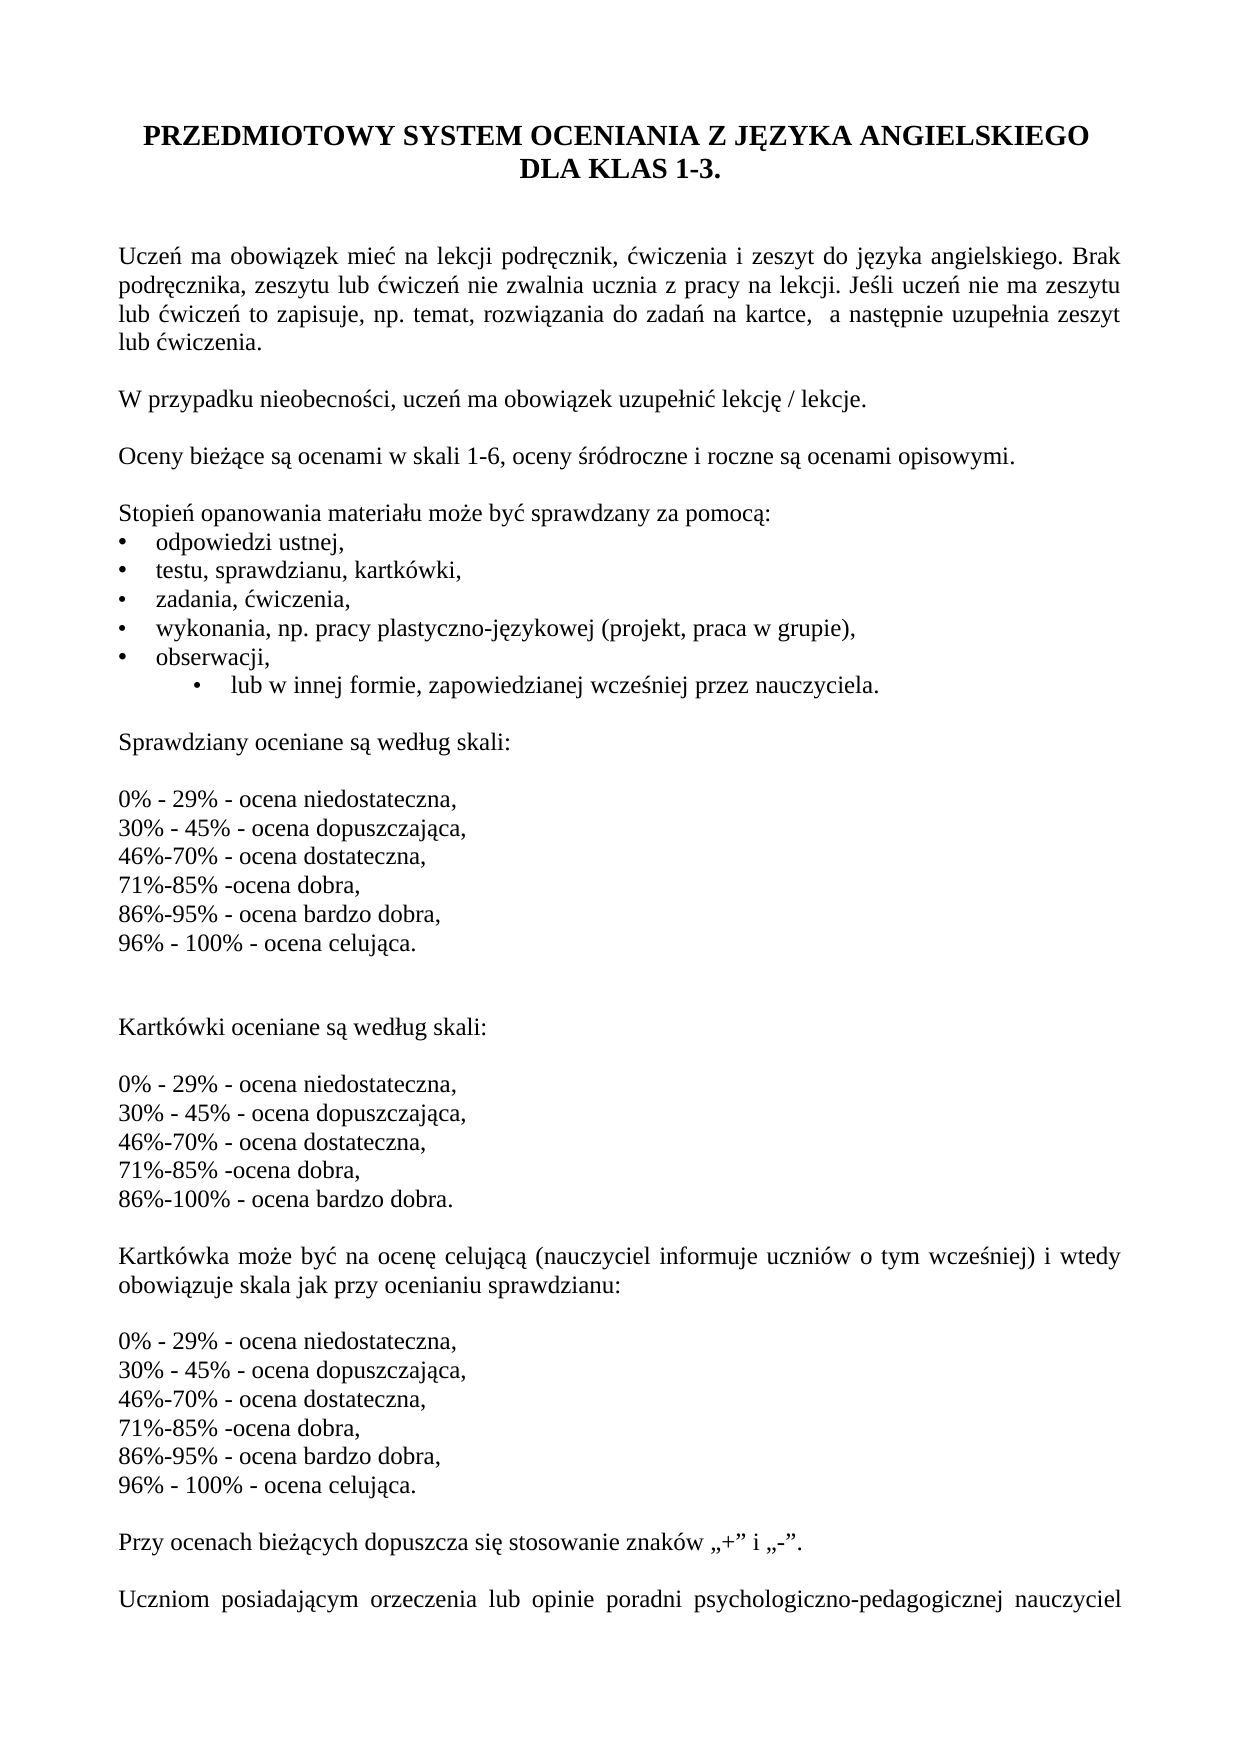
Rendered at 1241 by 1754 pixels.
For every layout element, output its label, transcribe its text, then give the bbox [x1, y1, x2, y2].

text 46%-70% - ocena dostateczna, [118, 1127, 1122, 1155]
text 86%-100% - ocena bardzo dobra. [118, 1184, 1122, 1213]
text 30% - 45% - ocena dopuszczająca, [118, 1098, 1122, 1127]
text 71%-85% -ocena dobra, [118, 1413, 1122, 1441]
list lub w innej formie, zapowiedzianej wcześniej przez nauczyciela. [156, 670, 1122, 699]
text 0% - 29% - ocena niedostateczna, [118, 1069, 1122, 1098]
text PRZEDMIOTOWY SYSTEM OCENIANIA Z JĘZYKA ANGIELSKIEGO [118, 118, 1122, 152]
text 71%-85% -ocena dobra, [118, 870, 1122, 899]
list wykonania, np. pracy plastyczno-językowej (projekt, praca w grupie), [81, 613, 1122, 642]
text Oceny bieżące są ocenami w skali 1-6, oceny śródroczne i roczne są ocenami opisowymi. [118, 441, 1122, 470]
text Przy ocenach bieżących dopuszcza się stosowanie znaków „+” i „-”. [118, 1527, 1122, 1556]
text Kartkówka może być na ocenę celującą (nauczyciel informuje uczniów o tym wcześniej) i wtedy obowiązuje skala jak przy ocenianiu sprawdzianu: [118, 1241, 1122, 1298]
text Uczeń ma obowiązek mieć na lekcji podręcznik, ćwiczenia i zeszyt do języka angielskiego. Brak podręcznika, zeszytu lub ćwiczeń nie zwalnia ucznia z pracy na lekcji. Jeśli uczeń nie ma zeszytu lub ćwiczeń to zapisuje, np. temat, rozwiązania do zadań na kartce, a następnie uzupełnia zeszyt lub ćwiczenia. [118, 241, 1122, 356]
text 0% - 29% - ocena niedostateczna, [118, 784, 1122, 813]
text 86%-95% - ocena bardzo dobra, [118, 899, 1122, 928]
text 30% - 45% - ocena dopuszczająca, [118, 813, 1122, 841]
text Sprawdziany oceniane są według skali: [118, 727, 1122, 756]
text 86%-95% - ocena bardzo dobra, [118, 1441, 1122, 1470]
text DLA KLAS 1-3. [118, 152, 1122, 185]
list testu, sprawdzianu, kartkówki, [81, 555, 1122, 584]
list odpowiedzi ustnej, [81, 527, 1122, 555]
text Stopień opanowania materiału może być sprawdzany za pomocą: [118, 498, 1122, 527]
text 0% - 29% - ocena niedostateczna, [118, 1326, 1122, 1355]
text W przypadku nieobecności, uczeń ma obowiązek uzupełnić lekcję / lekcje. [118, 384, 1122, 413]
text 96% - 100% - ocena celująca. [118, 1470, 1122, 1499]
text 30% - 45% - ocena dopuszczająca, [118, 1355, 1122, 1384]
list zadania, ćwiczenia, [81, 584, 1122, 613]
text 71%-85% -ocena dobra, [118, 1155, 1122, 1184]
text 46%-70% - ocena dostateczna, [118, 1384, 1122, 1413]
text 96% - 100% - ocena celująca. [118, 928, 1122, 956]
text Uczniom posiadającym orzeczenia lub opinie poradni psychologiczno-pedagogicznej nauczyciel [118, 1584, 1122, 1612]
text Kartkówki oceniane są według skali: [118, 1012, 1122, 1041]
list obserwacji, [81, 642, 1122, 670]
text 46%-70% - ocena dostateczna, [118, 841, 1122, 870]
